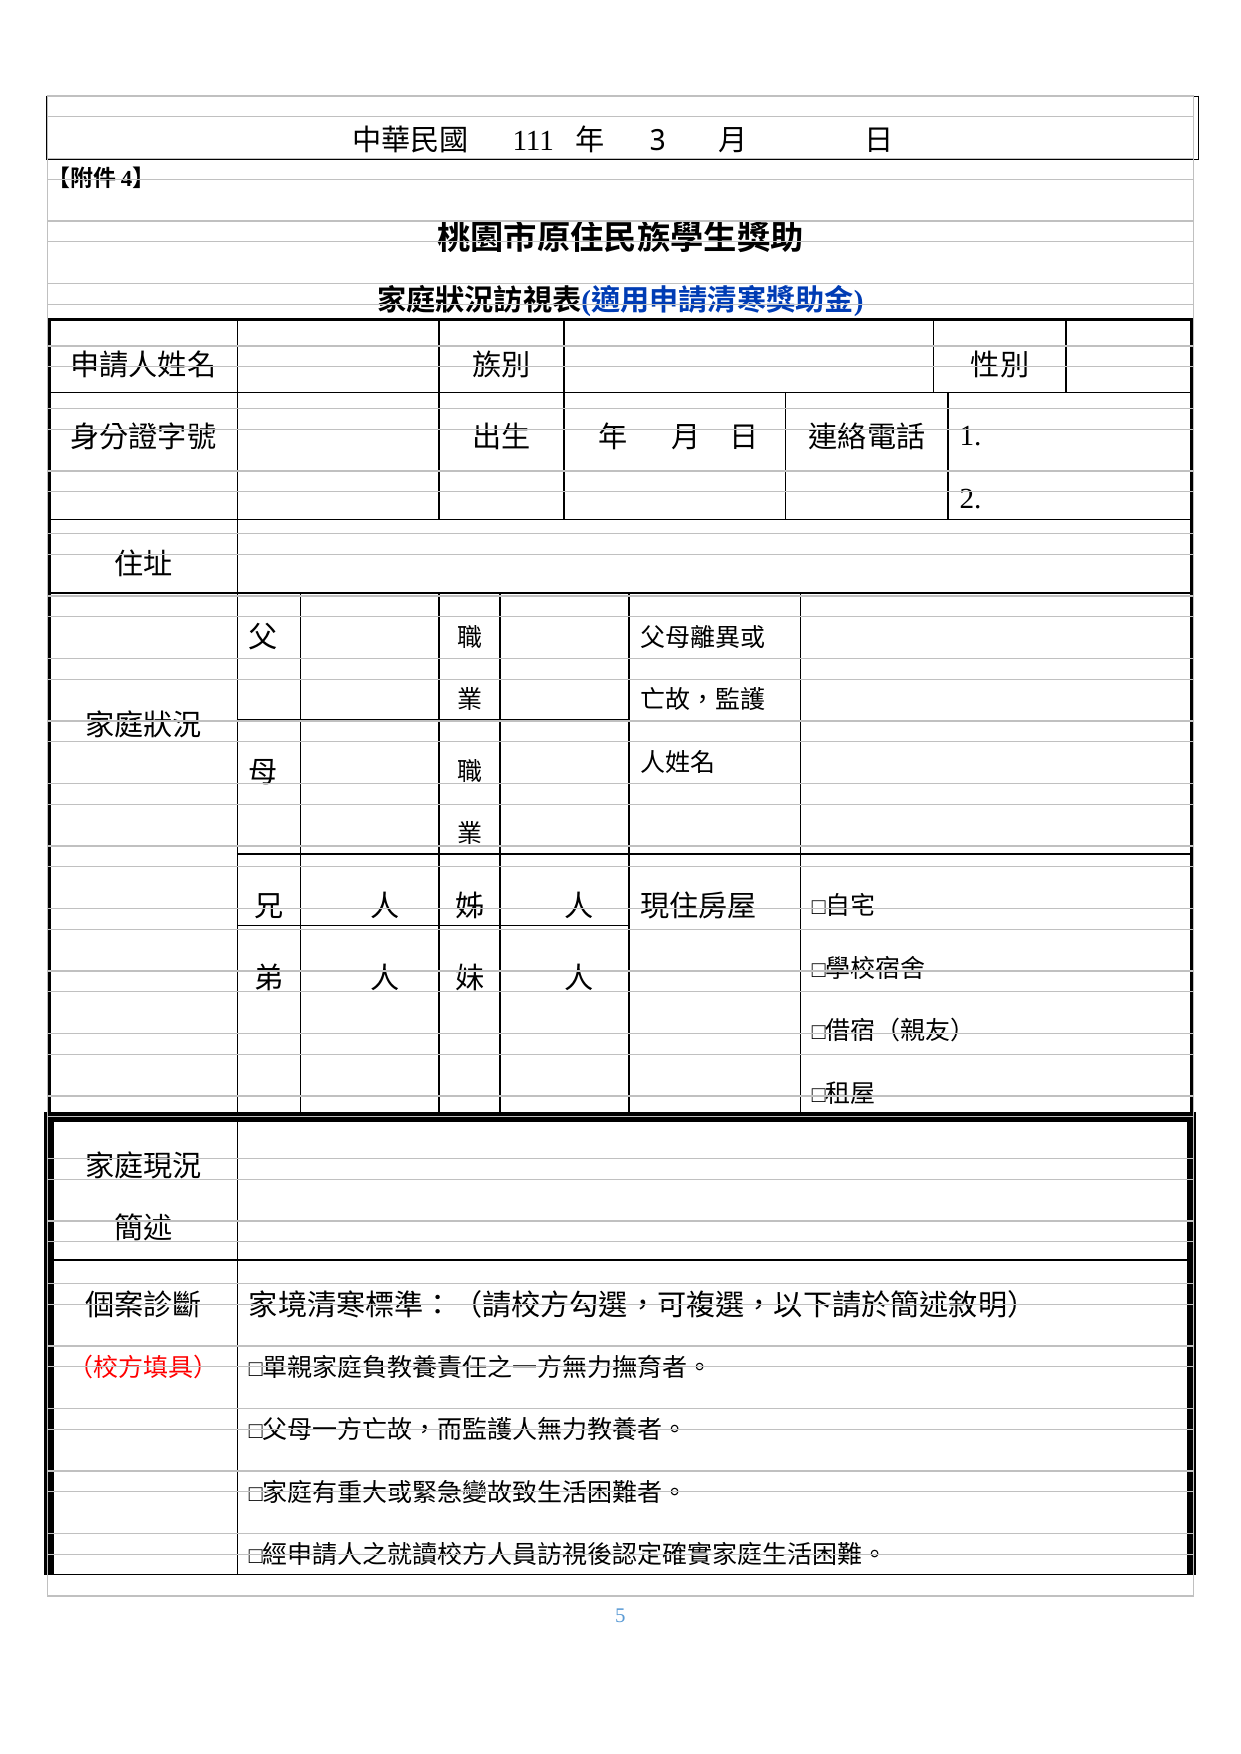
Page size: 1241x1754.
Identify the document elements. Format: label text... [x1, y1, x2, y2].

table_cell 兄 [238, 909, 300, 925]
table_cell 現住房屋 [630, 1034, 800, 1054]
table_cell [301, 784, 438, 804]
table_cell □自宅 □學校宿舍 □借宿（親友） □租屋 [801, 909, 1190, 929]
table_cell 家庭現況 簡述 [54, 1222, 237, 1241]
table_cell 人 [301, 855, 438, 866]
table_cell 現住房屋 [630, 992, 800, 1033]
table_cell [238, 1034, 300, 1054]
table_cell [440, 784, 499, 804]
table_cell [440, 1055, 499, 1095]
table_cell 人 [501, 972, 628, 991]
table_cell [440, 472, 563, 491]
table_header [1067, 367, 1190, 392]
table_cell [51, 472, 237, 491]
table_cell [501, 659, 628, 679]
table_cell 現住房屋 [630, 972, 800, 991]
table_cell (金融帳戶封面影本黏貼處) 中華民國 111 年 3 月 日 [48, 117, 1193, 158]
table_cell [440, 930, 499, 970]
table_cell [440, 597, 499, 616]
table_cell [501, 742, 628, 783]
text 【附件4】 [48, 160, 1193, 179]
table_cell [238, 659, 300, 679]
text 桃園市原住民族學生獎助 [622, 222, 644, 241]
table_cell 兄 [238, 855, 300, 866]
table_cell [238, 472, 438, 491]
table_cell [238, 492, 438, 518]
table_cell 連絡電話 [786, 430, 947, 470]
table_cell [786, 393, 947, 408]
table_cell 個案診斷 （校方填具） [54, 1261, 237, 1283]
table_cell 家境清寒標準：（請校方勾選，可複選，以下請於簡述敘明） □單親家庭負教養責任之一方無力撫育者。 □父母一方亡故，而監護人無力教養者。 □家庭有重大或緊急變故致生活困難者。 □經申請人之就讀校方人員訪視後認定確實家庭生活困難。 [238, 1430, 1187, 1470]
table_cell (金融帳戶封面影本黏貼處) 中華民國 111 年 3 月 日 [48, 97, 1193, 116]
table_cell 職 [440, 617, 499, 658]
table_cell 家庭現況 簡述 [54, 1122, 237, 1158]
table_cell [238, 992, 300, 1033]
table_cell 1. 2. [949, 472, 1190, 491]
table_cell [301, 1034, 438, 1054]
text 桃園市原住民族學生獎助 [48, 193, 1193, 220]
table_header 申請人姓名 [51, 367, 237, 392]
table_cell [238, 722, 300, 741]
table_header 族別 [440, 321, 563, 345]
table_cell 業 [440, 805, 499, 845]
table_cell 家庭狀況 [51, 1097, 237, 1112]
table_cell [301, 617, 438, 658]
text 家庭狀況訪視表(適用申請清寒獎助金) [48, 284, 1193, 304]
table_cell 年 月 日 [565, 430, 785, 470]
table_cell 住址 [51, 555, 237, 592]
table_cell 1. 2. [949, 430, 1190, 470]
table_cell 人 [501, 909, 628, 925]
table_header [238, 321, 438, 345]
table_cell [238, 1055, 300, 1095]
table_cell 家庭狀況 [154, 722, 161, 735]
table_cell [301, 597, 438, 616]
table_cell [301, 847, 438, 853]
table_cell 身分證字號 [51, 430, 237, 470]
table_cell [51, 534, 237, 554]
table_cell [238, 520, 1190, 533]
table_cell 家庭狀況 [51, 617, 237, 658]
table_cell □自宅 □學校宿舍 □借宿（親友） □租屋 [801, 972, 1190, 991]
table_cell [238, 680, 300, 718]
table_cell [440, 409, 563, 429]
table_cell 家庭狀況 [51, 742, 237, 783]
table_cell [238, 1180, 1187, 1220]
table_cell [801, 617, 1190, 658]
table_cell 姊 [440, 855, 499, 866]
table_cell [238, 1242, 1187, 1259]
table_header [238, 367, 438, 392]
table_cell 家庭狀況 [51, 930, 237, 970]
table_header 族別 [440, 367, 563, 392]
table_cell [301, 659, 438, 679]
table_cell [501, 597, 628, 616]
text 桃園市原住民族學生獎助 [558, 222, 578, 241]
table_cell [51, 492, 237, 518]
table_cell [501, 1055, 628, 1095]
table_cell 家境清寒標準：（請校方勾選，可複選，以下請於簡述敘明） □單親家庭負教養責任之一方無力撫育者。 □父母一方亡故，而監護人無力教養者。 □家庭有重大或緊急變故致生活困難者。 □經申請人之就讀校方人員訪視後認定確實家庭生活困難。 [238, 1367, 1187, 1408]
table_cell [440, 393, 563, 408]
table_cell [238, 805, 300, 845]
table_cell 家庭狀況 [51, 680, 237, 720]
table_cell 個案診斷 （校方填具） [54, 1409, 237, 1429]
table_cell [630, 847, 800, 853]
table_cell [238, 534, 1190, 554]
table_cell [440, 1034, 499, 1054]
table_cell [440, 492, 563, 518]
table_cell [501, 722, 628, 741]
table_cell 父母離異或 [630, 617, 800, 658]
table_cell [501, 992, 628, 1033]
table_cell 個案診斷 （校方填具） [54, 1367, 237, 1408]
table_cell 家庭狀況 [51, 909, 237, 929]
table_cell 姊 [440, 909, 499, 925]
text 桃園市原住民族學生獎助 [521, 222, 541, 241]
table_cell [440, 847, 499, 853]
table_cell 家庭狀況 [51, 659, 237, 679]
table_cell [801, 742, 1190, 783]
table_cell 父 [238, 617, 300, 658]
text 桃園市原住民族學生獎助 [501, 222, 518, 241]
table_cell 現住房屋 [630, 909, 800, 929]
table_cell □自宅 □學校宿舍 □借宿（親友） □租屋 [801, 855, 1190, 866]
text 家庭狀況訪視表(適用申請清寒獎助金) [48, 305, 1193, 318]
table_cell [801, 597, 1190, 616]
table_cell □自宅 □學校宿舍 □借宿（親友） □租屋 [801, 992, 1190, 1033]
table_cell [801, 847, 1190, 853]
text 桃園市原住民族學生獎助 [48, 242, 1193, 256]
table_cell [238, 393, 438, 408]
table_header 申請人姓名 [51, 321, 237, 345]
table_cell 家庭狀況 [51, 1055, 237, 1095]
table_cell □自宅 □學校宿舍 □借宿（親友） □租屋 [801, 1034, 1190, 1054]
table_cell [238, 430, 438, 470]
table_header 申請人姓名 [51, 347, 237, 366]
table_cell 個案診斷 （校方填具） [54, 1305, 237, 1345]
table_cell 亡故，監護 [630, 680, 800, 720]
table_cell [801, 659, 1190, 679]
table_cell 現住房屋 [630, 930, 800, 970]
table_cell 家庭狀況 [51, 784, 237, 804]
table_cell 家境清寒標準：（請校方勾選，可複選，以下請於簡述敘明） □單親家庭負教養責任之一方無力撫育者。 □父母一方亡故，而監護人無力教養者。 □家庭有重大或緊急變故致生活困難者。 □經申請人之就讀校方人員訪視後認定確實家庭生活困難。 [238, 1305, 1187, 1345]
table_header 族別 [440, 347, 563, 366]
table_cell [238, 1097, 300, 1112]
table_cell [301, 722, 438, 741]
table_cell [301, 1055, 438, 1095]
table_cell 弟 [238, 972, 300, 991]
table_header [1067, 321, 1190, 345]
table_cell 人 [301, 867, 438, 908]
text 桃園市原住民族學生獎助 [476, 226, 497, 241]
table_cell [786, 472, 947, 491]
table_cell 1. 2. [949, 409, 1190, 429]
table_cell 家境清寒標準：（請校方勾選，可複選，以下請於簡述敘明） □單親家庭負教養責任之一方無力撫育者。 □父母一方亡故，而監護人無力教養者。 □家庭有重大或緊急變故致生活困難者。 □經申請人之就讀校方人員訪視後認定確實家庭生活困難。 [238, 1555, 1187, 1573]
table_cell 家境清寒標準：（請校方勾選，可複選，以下請於簡述敘明） □單親家庭負教養責任之一方無力撫育者。 □父母一方亡故，而監護人無力教養者。 □家庭有重大或緊急變故致生活困難者。 □經申請人之就讀校方人員訪視後認定確實家庭生活困難。 [238, 1284, 1187, 1304]
table_cell [51, 520, 237, 533]
table_cell [501, 1097, 628, 1112]
table_cell [801, 680, 1190, 720]
table_cell [301, 805, 438, 845]
table_cell [501, 1034, 628, 1054]
table_cell [786, 492, 947, 518]
table_cell 人 [501, 855, 628, 866]
table_cell 人 [301, 909, 438, 925]
table_cell 人 [301, 972, 438, 991]
table_cell [440, 722, 499, 741]
table_cell [51, 409, 237, 429]
table_cell 家庭狀況 [51, 847, 237, 866]
text 桃園市原住民族學生獎助 [592, 222, 607, 241]
table_cell 個案診斷 （校方填具） [54, 1534, 237, 1554]
table_cell [501, 680, 628, 718]
table_header [565, 321, 933, 345]
table_cell [440, 1097, 499, 1112]
table_cell [238, 930, 300, 970]
table_cell [565, 492, 785, 518]
table_cell [301, 1097, 438, 1112]
table_header 性別 [934, 367, 1065, 392]
table_cell [630, 805, 800, 845]
table_cell [301, 680, 438, 718]
table_cell [630, 659, 800, 679]
table_cell □自宅 □學校宿舍 □借宿（親友） □租屋 [801, 867, 1190, 908]
table_cell [630, 597, 800, 616]
table_cell [501, 805, 628, 845]
table_cell 母 [238, 742, 300, 783]
table_cell 兄 [238, 867, 300, 908]
table_cell [238, 409, 438, 429]
table_cell 個案診斷 （校方填具） [54, 1472, 237, 1491]
table_cell [501, 930, 628, 970]
table_cell 家庭現況 簡述 [54, 1242, 237, 1259]
table_cell 個案診斷 （校方填具） [54, 1555, 237, 1573]
table_cell [440, 659, 499, 679]
table_cell [801, 784, 1190, 804]
table_cell [238, 847, 300, 853]
table_cell 家庭現況 簡述 [54, 1159, 237, 1179]
table_cell [565, 409, 785, 429]
table_cell [238, 555, 1190, 592]
table_cell 妹 [440, 972, 499, 991]
table_cell 1. 2. [949, 492, 1190, 518]
table_cell [565, 393, 785, 408]
table_cell [501, 847, 628, 853]
table_cell 姊 [459, 900, 464, 908]
table_cell 家庭狀況 [51, 722, 237, 741]
table_cell 現住房屋 [630, 867, 800, 908]
table_cell 人姓名 [630, 742, 800, 783]
table_header [238, 347, 438, 366]
table_cell 兄 [261, 895, 276, 903]
table_header [1067, 347, 1190, 366]
text 【附件4】 [48, 180, 1193, 193]
table_cell [565, 472, 785, 491]
table_cell 家境清寒標準：（請校方勾選，可複選，以下請於簡述敘明） □單親家庭負教養責任之一方無力撫育者。 □父母一方亡故，而監護人無力教養者。 □家庭有重大或緊急變故致生活困難者。 □經申請人之就讀校方人員訪視後認定確實家庭生活困難。 [238, 1534, 1187, 1554]
table_header [565, 367, 933, 392]
table_cell 現住房屋 [630, 1055, 800, 1095]
text 桃園市原住民族學生獎助 [645, 222, 718, 241]
table_cell [630, 784, 800, 804]
table_cell [501, 784, 628, 804]
table_cell [301, 742, 438, 783]
table_cell 家境清寒標準：（請校方勾選，可複選，以下請於簡述敘明） □單親家庭負教養責任之一方無力撫育者。 □父母一方亡故，而監護人無力教養者。 □家庭有重大或緊急變故致生活困難者。 □經申請人之就讀校方人員訪視後認定確實家庭生活困難。 [238, 1472, 1187, 1491]
table_cell 家庭狀況 [51, 1034, 237, 1054]
table_cell [238, 1122, 1187, 1158]
table_cell 家庭狀況 [51, 597, 237, 616]
table_cell 1. 2. [949, 393, 1190, 408]
table_cell □自宅 □學校宿舍 □借宿（親友） □租屋 [801, 1097, 1190, 1112]
table_cell [238, 1159, 1187, 1179]
table_cell 家境清寒標準：（請校方勾選，可複選，以下請於簡述敘明） □單親家庭負教養責任之一方無力撫育者。 □父母一方亡故，而監護人無力教養者。 □家庭有重大或緊急變故致生活困難者。 □經申請人之就讀校方人員訪視後認定確實家庭生活困難。 [238, 1261, 1187, 1283]
table_cell 人 [501, 867, 628, 908]
table_header 性別 [934, 347, 1065, 366]
table_cell [51, 393, 237, 408]
text 桃園市原住民族學生獎助 [722, 222, 761, 241]
table_cell 個案診斷 （校方填具） [54, 1430, 237, 1470]
table_header 性別 [934, 321, 1065, 345]
table_cell [301, 992, 438, 1033]
table_cell 個案診斷 （校方填具） [54, 1492, 237, 1533]
table_cell □自宅 □學校宿舍 □借宿（親友） □租屋 [801, 930, 1190, 970]
table_cell [238, 597, 300, 616]
table_cell 家境清寒標準：（請校方勾選，可複選，以下請於簡述敘明） □單親家庭負教養責任之一方無力撫育者。 □父母一方亡故，而監護人無力教養者。 □家庭有重大或緊急變故致生活困難者。 □經申請人之就讀校方人員訪視後認定確實家庭生活困難。 [238, 1347, 1187, 1366]
table_cell 業 [440, 680, 499, 718]
table_cell 個案診斷 （校方填具） [54, 1284, 237, 1304]
table_cell [801, 805, 1190, 845]
table_cell 現住房屋 [630, 1097, 800, 1112]
table_cell □自宅 □學校宿舍 □借宿（親友） □租屋 [801, 1055, 1190, 1095]
table_cell 家境清寒標準：（請校方勾選，可複選，以下請於簡述敘明） □單親家庭負教養責任之一方無力撫育者。 □父母一方亡故，而監護人無力教養者。 □家庭有重大或緊急變故致生活困難者。 □經申請人之就讀校方人員訪視後認定確實家庭生活困難。 [238, 1409, 1187, 1429]
table_cell 家庭狀況 [51, 805, 237, 845]
text 家庭狀況訪視表(適用申請清寒獎助金) [48, 256, 1193, 283]
table_cell 出生 [440, 430, 563, 470]
table_cell [786, 409, 947, 429]
table_cell [301, 930, 438, 970]
text 【附件4】 [1194, 160, 1208, 193]
table_header [565, 347, 933, 366]
table_cell 現住房屋 [630, 855, 800, 866]
table_cell 家庭狀況 [51, 972, 237, 991]
table_cell 家庭狀況 [51, 992, 237, 1033]
table_cell 職 [440, 742, 499, 783]
table_cell 家庭現況 簡述 [54, 1180, 237, 1220]
table_cell [801, 722, 1190, 741]
table_cell 家庭狀況 [51, 867, 237, 908]
table_cell 個案診斷 （校方填具） [54, 1347, 237, 1366]
table_cell [238, 784, 300, 804]
table_cell [630, 722, 800, 741]
table_cell [238, 1222, 1187, 1241]
text 桃園市原住民族學生獎助 [48, 222, 442, 241]
table_cell [501, 617, 628, 658]
table_cell 姊 [440, 867, 499, 908]
table_cell [440, 992, 499, 1033]
text 桃園市原住民族學生獎助 [794, 222, 1193, 241]
table_cell 家境清寒標準：（請校方勾選，可複選，以下請於簡述敘明） □單親家庭負教養責任之一方無力撫育者。 □父母一方亡故，而監護人無力教養者。 □家庭有重大或緊急變故致生活困難者。 □經申請人之就讀校方人員訪視後認定確實家庭生活困難。 [238, 1492, 1187, 1533]
